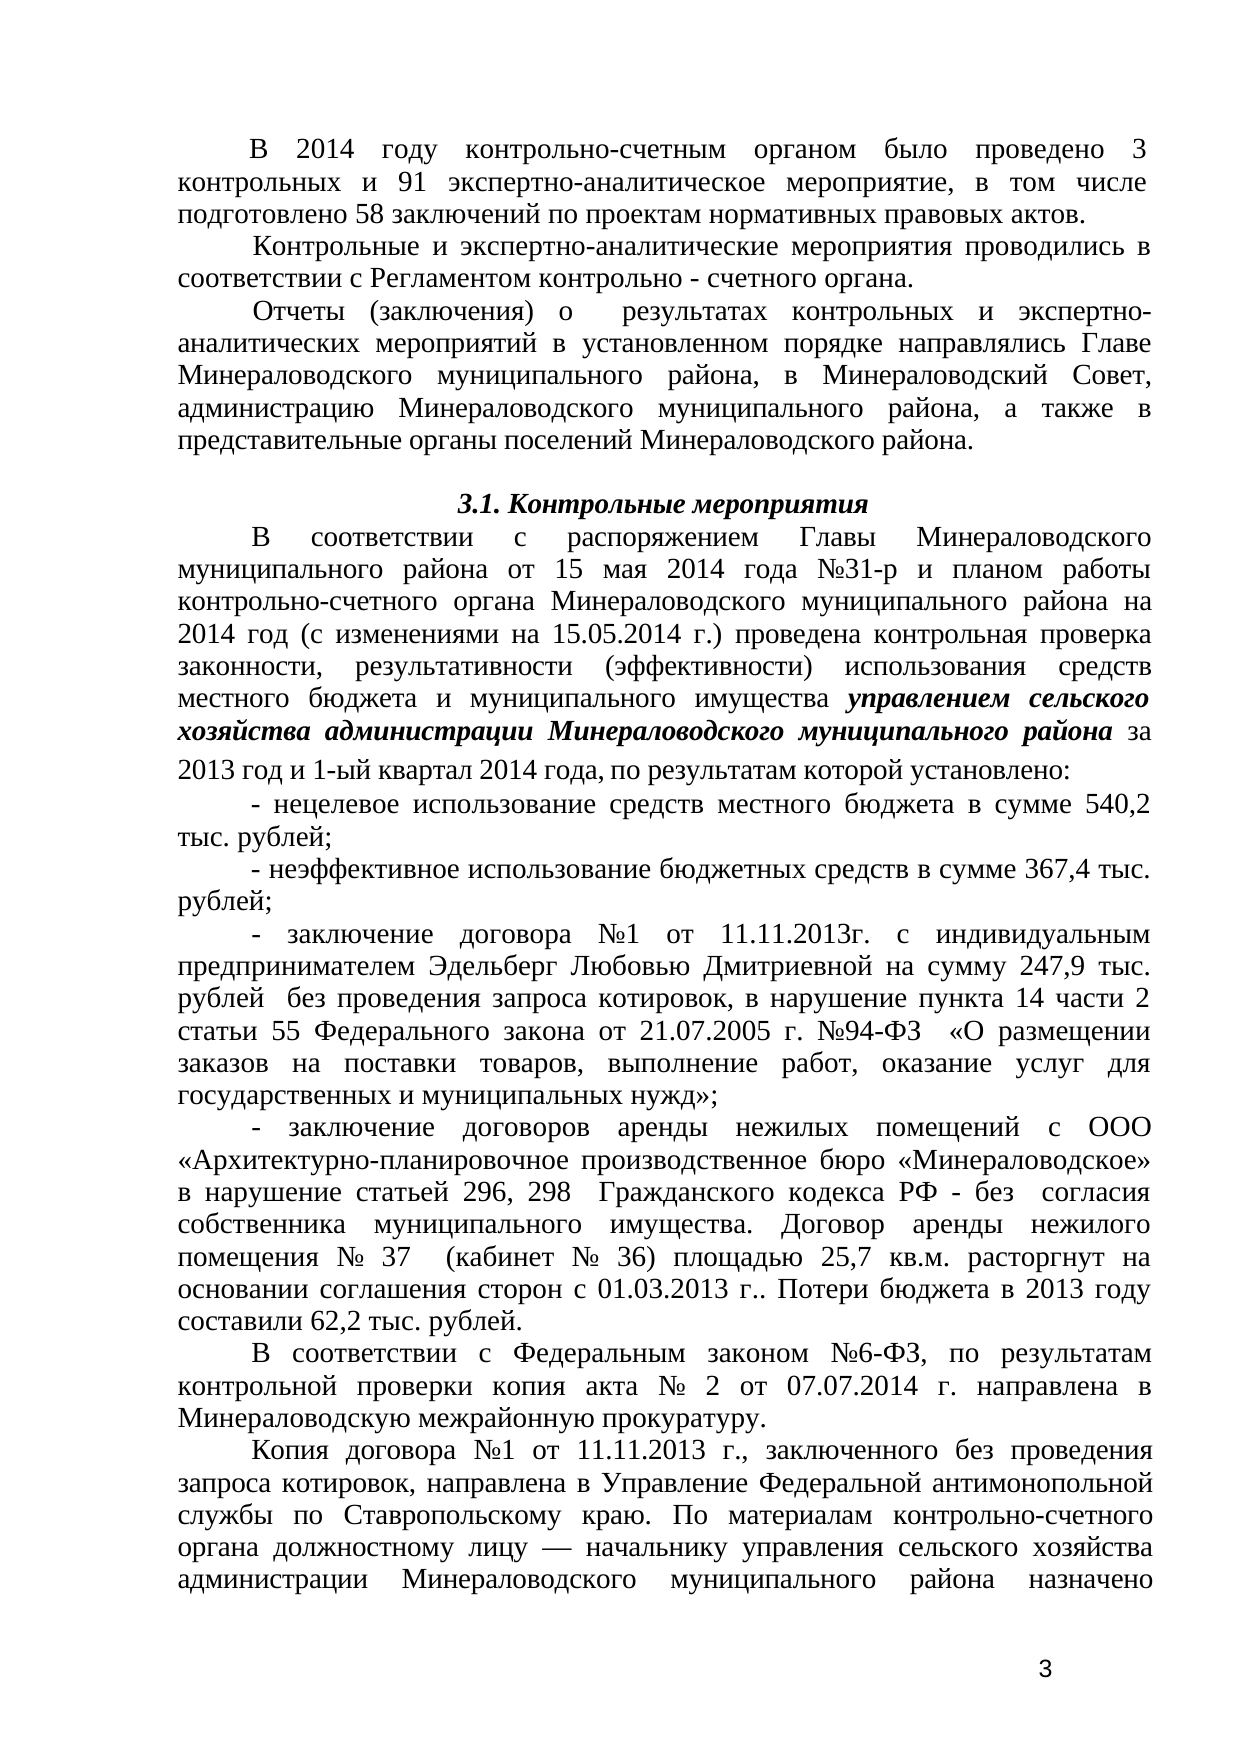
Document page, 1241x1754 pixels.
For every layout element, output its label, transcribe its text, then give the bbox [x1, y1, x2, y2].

text В соответствии с распоряжением Главы Минераловодского муниципального района от 15 мая 2014 года №31-р и планом работы контрольно-счетного органа Минераловодского муниципального района на 2014 год (с изменениями на 15.05.2014 г.) проведена контрольная проверка законности, результативности (эффективности) использования средств местного бюджета и муниципального имущества управлением сельского хозяйства администрации Минераловодского муниципального района за 2013 год и 1-ый квартал 2014 года, по результатам которой установлено: [177, 520, 1152, 788]
text - заключение договоров аренды нежилых помещений с ООО «Архитектурно-планировочное производственное бюро «Минераловодское» в нарушение статьей 296, 298 Гражданского кодекса РФ - без согласия собственника муниципального имущества. Договор аренды нежилого помещения № 37 (кабинет № 36) площадью 25,7 кв.м. расторгнут на основании соглашения сторон с 01.03.2013 г.. Потери бюджета в 2013 году составили 62,2 тыс. рублей. [177, 1111, 1152, 1337]
text Отчеты (заключения) о результатах контрольных и экспертно-аналитических мероприятий в установленном порядке направлялись Главе Минераловодского муниципального района, в Минераловодский Совет, администрацию Минераловодского муниципального района, а также в представительные органы поселений Минераловодского района. [177, 294, 1152, 456]
text - заключение договора №1 от 11.11.2013г. с индивидуальным предпринимателем Эдельберг Любовью Дмитриевной на сумму 247,9 тыс. рублей без проведения запроса котировок, в нарушение пункта 14 части 2 статьи 55 Федерального закона от 21.07.2005 г. №94-ФЗ «О размещении заказов на поставки товаров, выполнение работ, оказание услуг для государственных и муниципальных нужд»; [177, 917, 1152, 1111]
text Копия договора №1 от 11.11.2013 г., заключенного без проведения запроса котировок, направлена в Управление Федеральной антимонопольной службы по Ставропольскому краю. По материалам контрольно-счетного органа должностному лицу — начальнику управления сельского хозяйства администрации Минераловодского муниципального района назначено [177, 1434, 1153, 1595]
text Контрольные и экспертно-аналитические мероприятия проводились в соответствии с Регламентом контрольно - счетного органа. [177, 229, 1152, 294]
text В 2014 году контрольно-счетным органом было проведено 3 контрольных и 91 экспертно-аналитическое мероприятие, в том числе подготовлено 58 заключений по проектам нормативных правовых актов. [177, 133, 1147, 229]
text 3.1. Контрольные мероприятия [177, 488, 1152, 520]
text В соответствии с Федеральным законом №6-ФЗ, по результатам контрольной проверки копия акта № 2 от 07.07.2014 г. направлена в Минераловодскую межрайонную прокуратуру. [177, 1337, 1153, 1434]
text - нецелевое использование средств местного бюджета в сумме 540,2 тыс. рублей; [177, 788, 1152, 852]
text - неэффективное использование бюджетных средств в сумме 367,4 тыс. рублей; [177, 852, 1152, 917]
